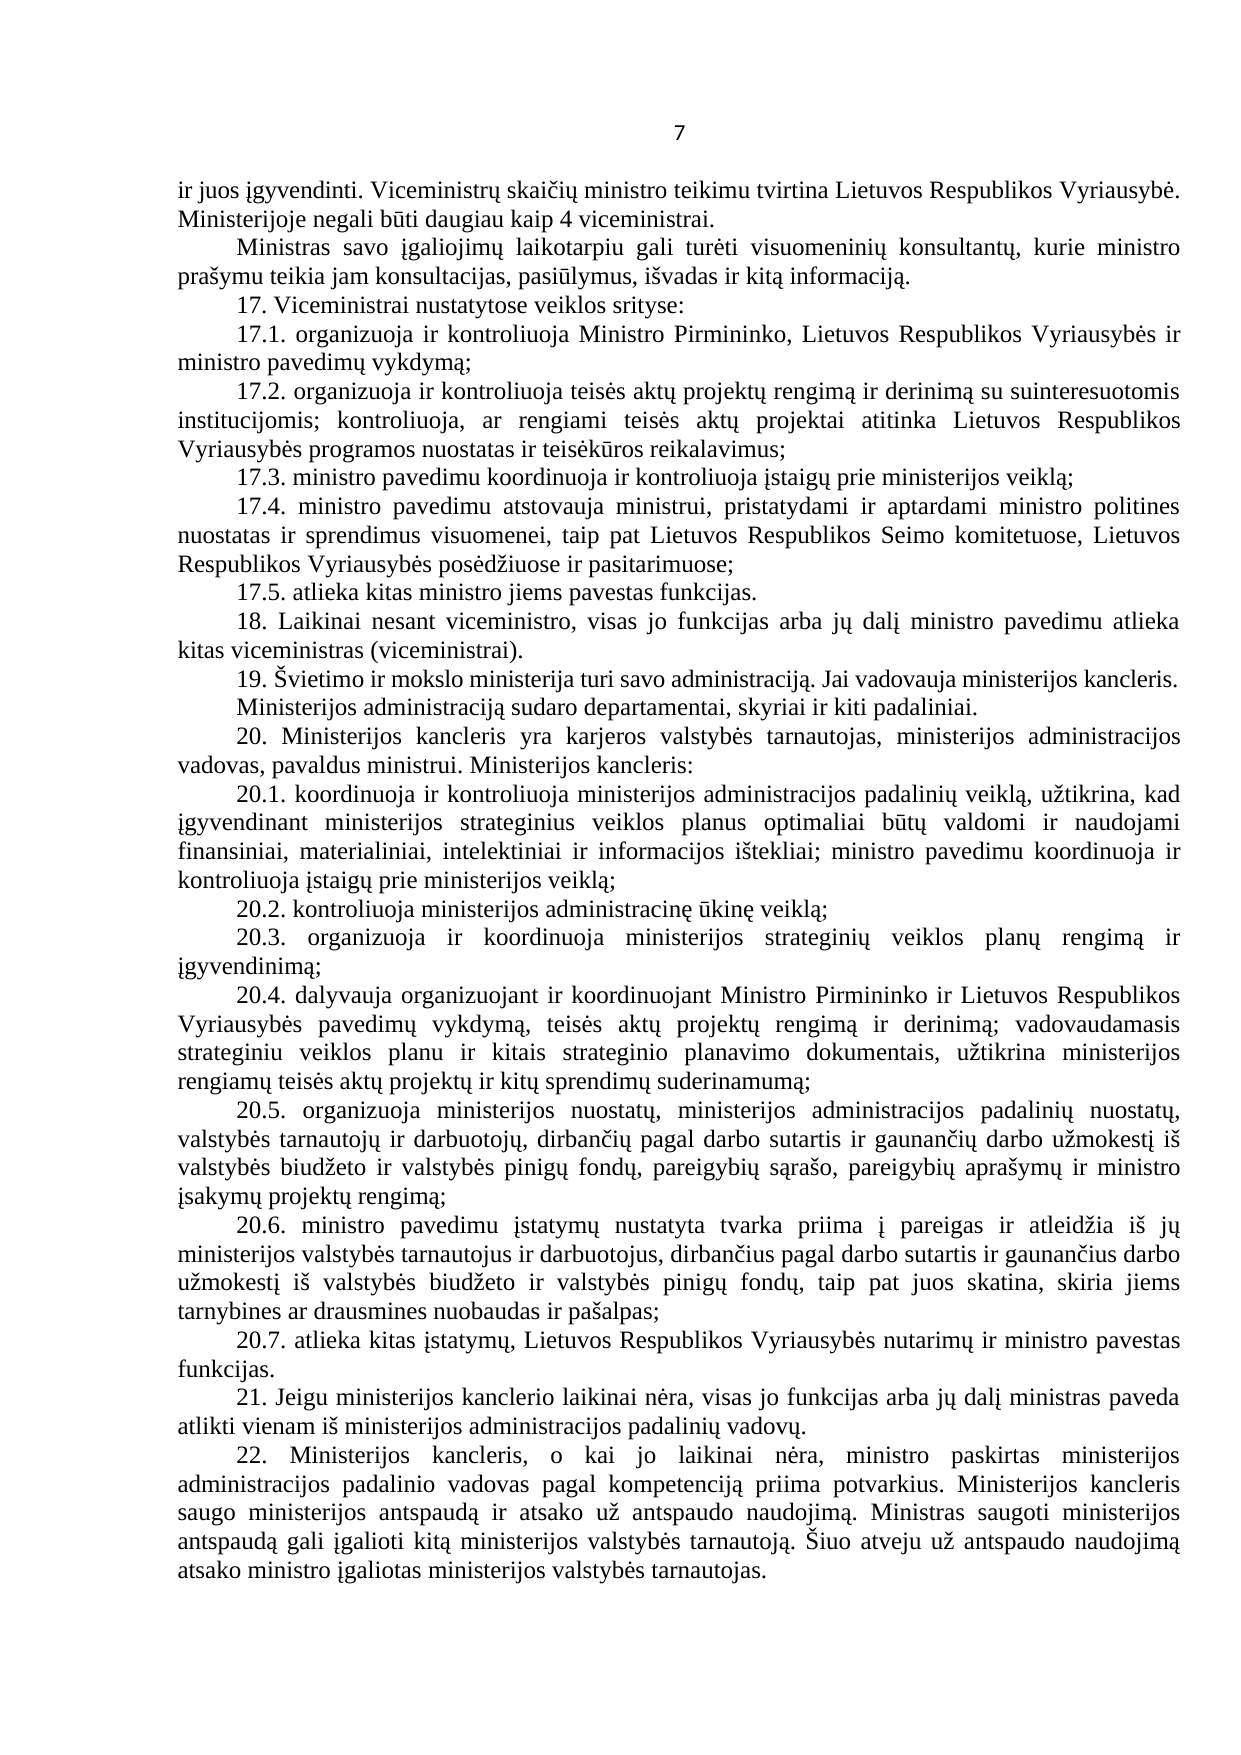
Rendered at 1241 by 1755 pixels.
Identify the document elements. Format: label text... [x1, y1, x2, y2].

text ir juos įgyvendinti. Viceministrų skaičių ministro teikimu tvirtina Lietuvos Respublikos Vyriausybė. Ministerijoje negali būti daugiau kaip 4 viceministrai. [177, 175, 1181, 232]
text 17. Viceministrai nustatytose veiklos srityse: [177, 290, 1181, 319]
text 18. Laikinai nesant viceministro, visas jo funkcijas arba jų dalį ministro pavedimu atlieka kitas viceministras (viceministrai). [177, 606, 1181, 664]
text 21. Jeigu ministerijos kanclerio laikinai nėra, visas jo funkcijas arba jų dalį ministras paveda atlikti vienam iš ministerijos administracijos padalinių vadovų. [177, 1382, 1181, 1440]
text 17.1. organizuoja ir kontroliuoja Ministro Pirmininko, Lietuvos Respublikos Vyriausybės ir ministro pavedimų vykdymą; [177, 319, 1181, 376]
text Ministras savo įgaliojimų laikotarpiu gali turėti visuomeninių konsultantų, kurie ministro prašymu teikia jam konsultacijas, pasiūlymus, išvadas ir kitą informaciją. [177, 232, 1181, 290]
text 20.7. atlieka kitas įstatymų, Lietuvos Respublikos Vyriausybės nutarimų ir ministro pavestas funkcijas. [177, 1325, 1181, 1382]
text Ministerijos administraciją sudaro departamentai, skyriai ir kiti padaliniai. [177, 692, 1181, 721]
text 17.5. atlieka kitas ministro jiems pavestas funkcijas. [177, 577, 1181, 606]
text 20.4. dalyvauja organizuojant ir koordinuojant Ministro Pirmininko ir Lietuvos Respublikos Vyriausybės pavedimų vykdymą, teisės aktų projektų rengimą ir derinimą; vadovaudamasis strateginiu veiklos planu ir kitais strateginio planavimo dokumentais, užtikrina ministerijos rengiamų teisės aktų projektų ir kitų sprendimų suderinamumą; [177, 980, 1181, 1095]
text 20.3. organizuoja ir koordinuoja ministerijos strateginių veiklos planų rengimą ir įgyvendinimą; [177, 922, 1181, 980]
text 17.3. ministro pavedimu koordinuoja ir kontroliuoja įstaigų prie ministerijos veiklą; [177, 462, 1181, 491]
text 22. Ministerijos kancleris, o kai jo laikinai nėra, ministro paskirtas ministerijos administracijos padalinio vadovas pagal kompetenciją priima potvarkius. Ministerijos kancleris saugo ministerijos antspaudą ir atsako už antspaudo naudojimą. Ministras saugoti ministerijos antspaudą gali įgalioti kitą ministerijos valstybės tarnautoją. Šiuo atveju už antspaudo naudojimą atsako ministro įgaliotas ministerijos valstybės tarnautojas. [177, 1440, 1181, 1584]
text 17.2. organizuoja ir kontroliuoja teisės aktų projektų rengimą ir derinimą su suinteresuotomis institucijomis; kontroliuoja, ar rengiami teisės aktų projektai atitinka Lietuvos Respublikos Vyriausybės programos nuostatas ir teisėkūros reikalavimus; [177, 376, 1181, 462]
text 20. Ministerijos kancleris yra karjeros valstybės tarnautojas, ministerijos administracijos vadovas, pavaldus ministrui. Ministerijos kancleris: [177, 721, 1181, 779]
text 20.5. organizuoja ministerijos nuostatų, ministerijos administracijos padalinių nuostatų, valstybės tarnautojų ir darbuotojų, dirbančių pagal darbo sutartis ir gaunančių darbo užmokestį iš valstybės biudžeto ir valstybės pinigų fondų, pareigybių sąrašo, pareigybių aprašymų ir ministro įsakymų projektų rengimą; [177, 1095, 1181, 1210]
text 17.4. ministro pavedimu atstovauja ministrui, pristatydami ir aptardami ministro politines nuostatas ir sprendimus visuomenei, taip pat Lietuvos Respublikos Seimo komitetuose, Lietuvos Respublikos Vyriausybės posėdžiuose ir pasitarimuose; [177, 491, 1181, 577]
text 20.2. kontroliuoja ministerijos administracinę ūkinę veiklą; [177, 894, 1181, 922]
text 19. Švietimo ir mokslo ministerija turi savo administraciją. Jai vadovauja ministerijos kancleris. [177, 664, 1181, 692]
text 20.1. koordinuoja ir kontroliuoja ministerijos administracijos padalinių veiklą, užtikrina, kad įgyvendinant ministerijos strateginius veiklos planus optimaliai būtų valdomi ir naudojami finansiniai, materialiniai, intelektiniai ir informacijos ištekliai; ministro pavedimu koordinuoja ir kontroliuoja įstaigų prie ministerijos veiklą; [177, 779, 1181, 894]
text 20.6. ministro pavedimu įstatymų nustatyta tvarka priima į pareigas ir atleidžia iš jų ministerijos valstybės tarnautojus ir darbuotojus, dirbančius pagal darbo sutartis ir gaunančius darbo užmokestį iš valstybės biudžeto ir valstybės pinigų fondų, taip pat juos skatina, skiria jiems tarnybines ar drausmines nuobaudas ir pašalpas; [177, 1210, 1181, 1325]
